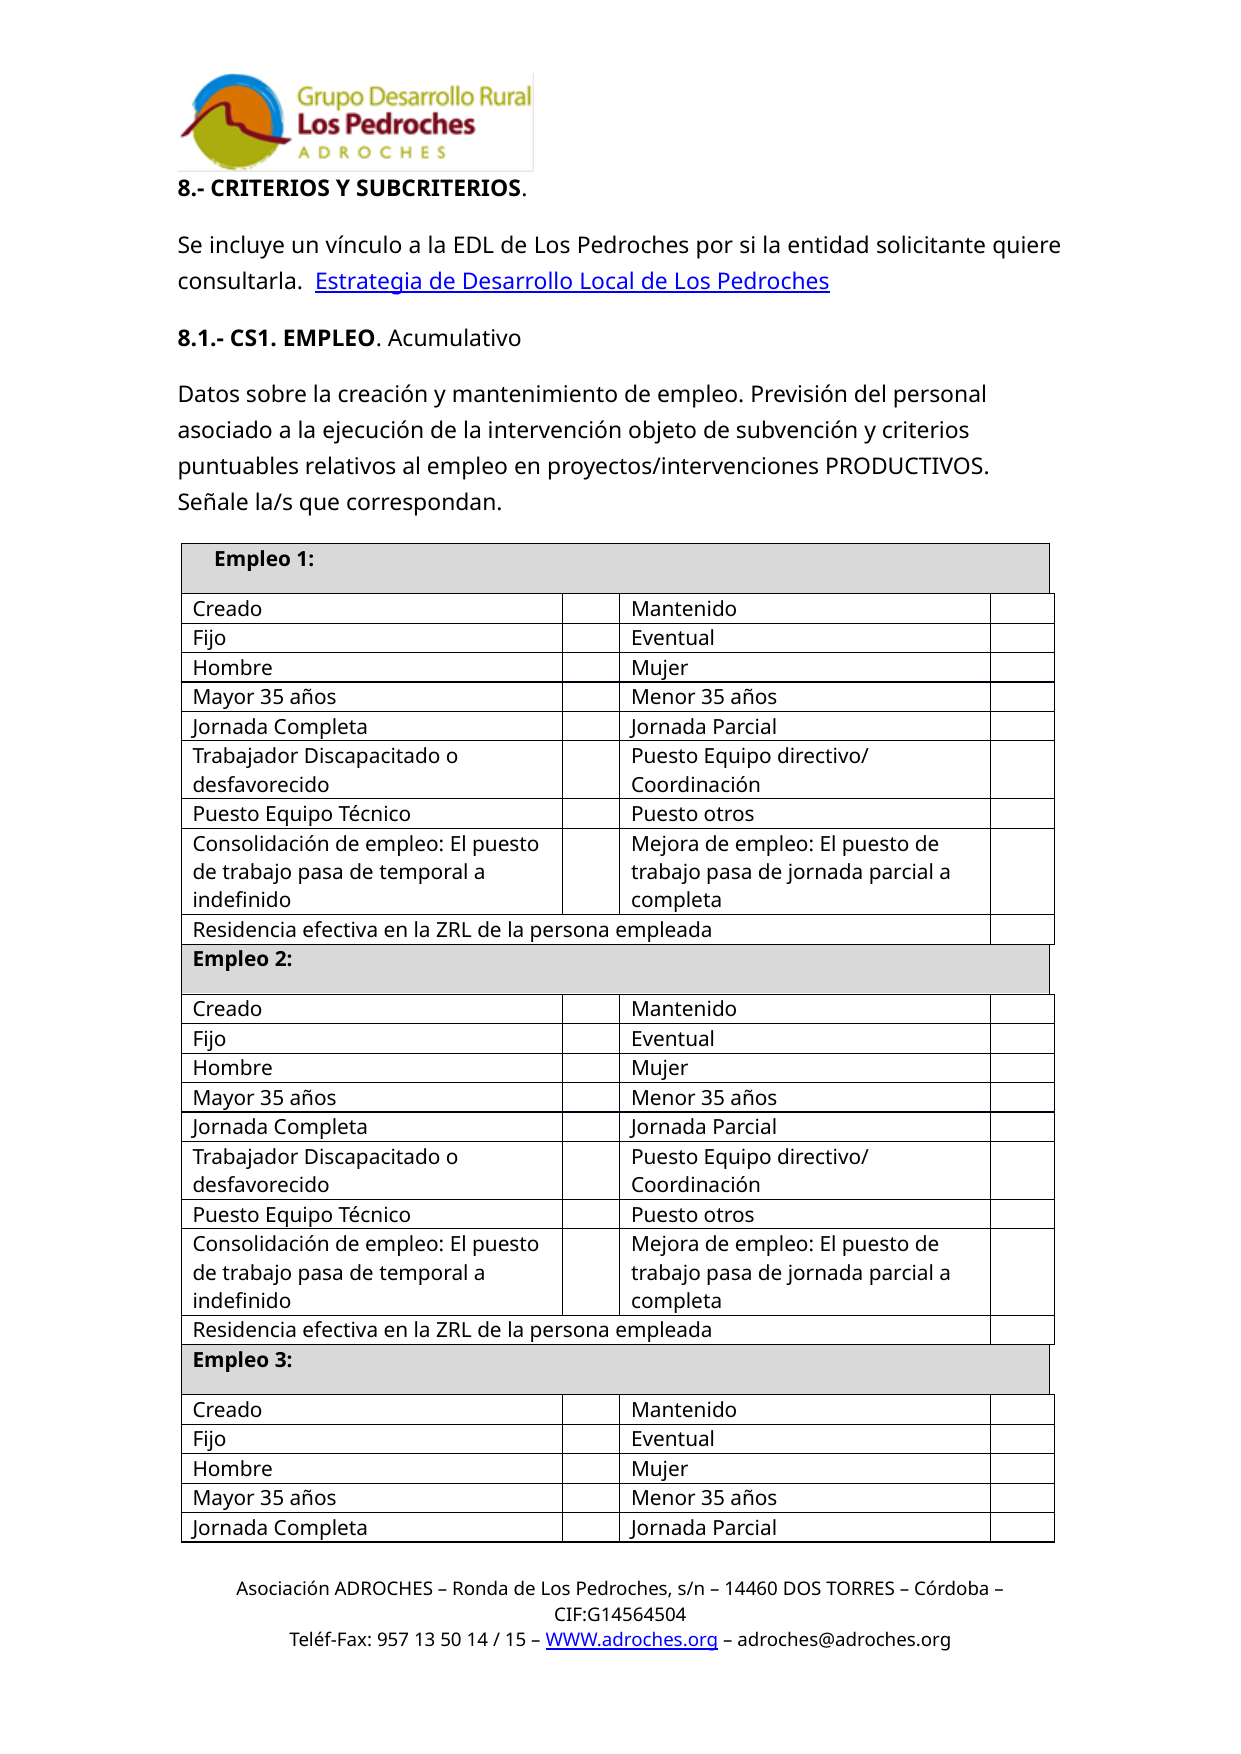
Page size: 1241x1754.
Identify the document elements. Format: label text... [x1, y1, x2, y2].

table_cell [991, 1484, 1054, 1512]
text Se incluye un vínculo a la EDL de Los Pedroches por si la entidad solicitante quiere consultarla. Estrategia de Desarrollo Local de Los Pedroches [177, 229, 1063, 296]
table_cell [991, 915, 1054, 943]
table_cell Jornada Parcial [620, 1513, 990, 1541]
table_cell Empleo 3: [182, 1345, 1049, 1394]
table_cell Puesto Equipo Técnico [182, 799, 562, 828]
table_cell Puesto Equipo directivo/ Coordinación [620, 741, 990, 798]
table_cell Eventual [620, 1024, 990, 1052]
table_header [1050, 543, 1055, 593]
table_cell [991, 1113, 1054, 1141]
table_cell [1050, 1345, 1055, 1394]
table_cell [563, 829, 619, 914]
table_cell Puesto Equipo Técnico [182, 1200, 562, 1228]
table_cell [563, 1024, 619, 1052]
table_cell Eventual [620, 624, 990, 652]
table_cell Fijo [182, 624, 562, 652]
table_cell Mejora de empleo: El puesto de trabajo pasa de jornada parcial a completa [620, 829, 990, 914]
table_cell [991, 1024, 1054, 1052]
table_cell [991, 1142, 1054, 1199]
table_cell [991, 995, 1054, 1023]
table_cell Creado [182, 1395, 562, 1423]
table_cell [563, 624, 619, 652]
table_cell Puesto otros [620, 799, 990, 828]
table_cell Puesto Equipo directivo/ Coordinación [620, 1142, 990, 1199]
table_cell Jornada Parcial [620, 1113, 990, 1141]
table_cell [991, 594, 1054, 622]
table_cell Jornada Completa [182, 1513, 562, 1541]
table_cell [991, 624, 1054, 652]
table_cell [563, 799, 619, 828]
table_cell Mejora de empleo: El puesto de trabajo pasa de jornada parcial a completa [620, 1229, 990, 1314]
table_cell Mayor 35 años [182, 1484, 562, 1512]
table_cell Hombre [182, 653, 562, 681]
table_cell [563, 1513, 619, 1541]
table_cell Menor 35 años [620, 1484, 990, 1512]
table_cell Hombre [182, 1054, 562, 1082]
table_cell [563, 1425, 619, 1453]
table_cell Mujer [620, 1454, 990, 1482]
table_cell [991, 1083, 1054, 1111]
table_cell Empleo 2: [182, 945, 1049, 993]
table_cell [991, 1316, 1054, 1344]
table_cell [991, 829, 1054, 914]
table_cell [991, 1229, 1054, 1314]
table_cell [563, 1229, 619, 1314]
table_cell Mayor 35 años [182, 1083, 562, 1111]
table_header Empleo 1: [182, 544, 1049, 593]
table_cell Trabajador Discapacitado o desfavorecido [182, 741, 562, 798]
table_cell Mantenido [620, 995, 990, 1023]
table_cell [991, 712, 1054, 740]
table_cell Jornada Completa [182, 1113, 562, 1141]
table_cell [563, 995, 619, 1023]
table_cell [991, 1513, 1054, 1541]
table_cell [991, 1200, 1054, 1228]
table_cell [563, 683, 619, 711]
picture [177, 73, 535, 173]
table_cell [991, 1454, 1054, 1482]
table_cell Puesto otros [620, 1200, 990, 1228]
table_cell [563, 1054, 619, 1082]
table_cell Consolidación de empleo: El puesto de trabajo pasa de temporal a indefinido [182, 829, 562, 914]
table_cell Fijo [182, 1425, 562, 1453]
table_cell [991, 799, 1054, 828]
table_cell [991, 1425, 1054, 1453]
table_cell Creado [182, 594, 562, 622]
table_cell [563, 741, 619, 798]
table_cell [563, 653, 619, 681]
table_cell Hombre [182, 1454, 562, 1482]
table_cell Mayor 35 años [182, 683, 562, 711]
table_cell Creado [182, 995, 562, 1023]
table_cell [991, 1395, 1054, 1423]
text 8.- CRITERIOS Y SUBCRITERIOS. [177, 172, 1063, 203]
table_cell Trabajador Discapacitado o desfavorecido [182, 1142, 562, 1199]
table_cell [563, 1454, 619, 1482]
table_cell Residencia efectiva en la ZRL de la persona empleada [182, 915, 990, 943]
table_cell [991, 1054, 1054, 1082]
table_cell Fijo [182, 1024, 562, 1052]
table_cell Consolidación de empleo: El puesto de trabajo pasa de temporal a indefinido [182, 1229, 562, 1314]
table_cell [563, 712, 619, 740]
text Datos sobre la creación y mantenimiento de empleo. Previsión del personal asociado a la ejecución de la intervención objeto de subvención y criterios puntuables relativos al empleo en proyectos/intervenciones PRODUCTIVOS. Señale la/s que correspondan. [177, 378, 1063, 517]
text 8.1.- CS1. EMPLEO. Acumulativo [177, 322, 1063, 353]
table_cell [563, 1142, 619, 1199]
table_cell [1050, 945, 1055, 993]
table_cell Mantenido [620, 594, 990, 622]
table_cell [563, 1113, 619, 1141]
table_cell [563, 1484, 619, 1512]
table_cell Residencia efectiva en la ZRL de la persona empleada [182, 1316, 990, 1344]
table_cell Menor 35 años [620, 683, 990, 711]
table_cell Mujer [620, 1054, 990, 1082]
table_cell [991, 741, 1054, 798]
table_cell [991, 653, 1054, 681]
table_cell [563, 1083, 619, 1111]
table_cell Mujer [620, 653, 990, 681]
table_cell [563, 594, 619, 622]
table_cell Eventual [620, 1425, 990, 1453]
table_cell Jornada Completa [182, 712, 562, 740]
table_cell [563, 1200, 619, 1228]
table_cell Jornada Parcial [620, 712, 990, 740]
table_cell Mantenido [620, 1395, 990, 1423]
table_cell [563, 1395, 619, 1423]
table_cell [991, 683, 1054, 711]
table_cell Menor 35 años [620, 1083, 990, 1111]
